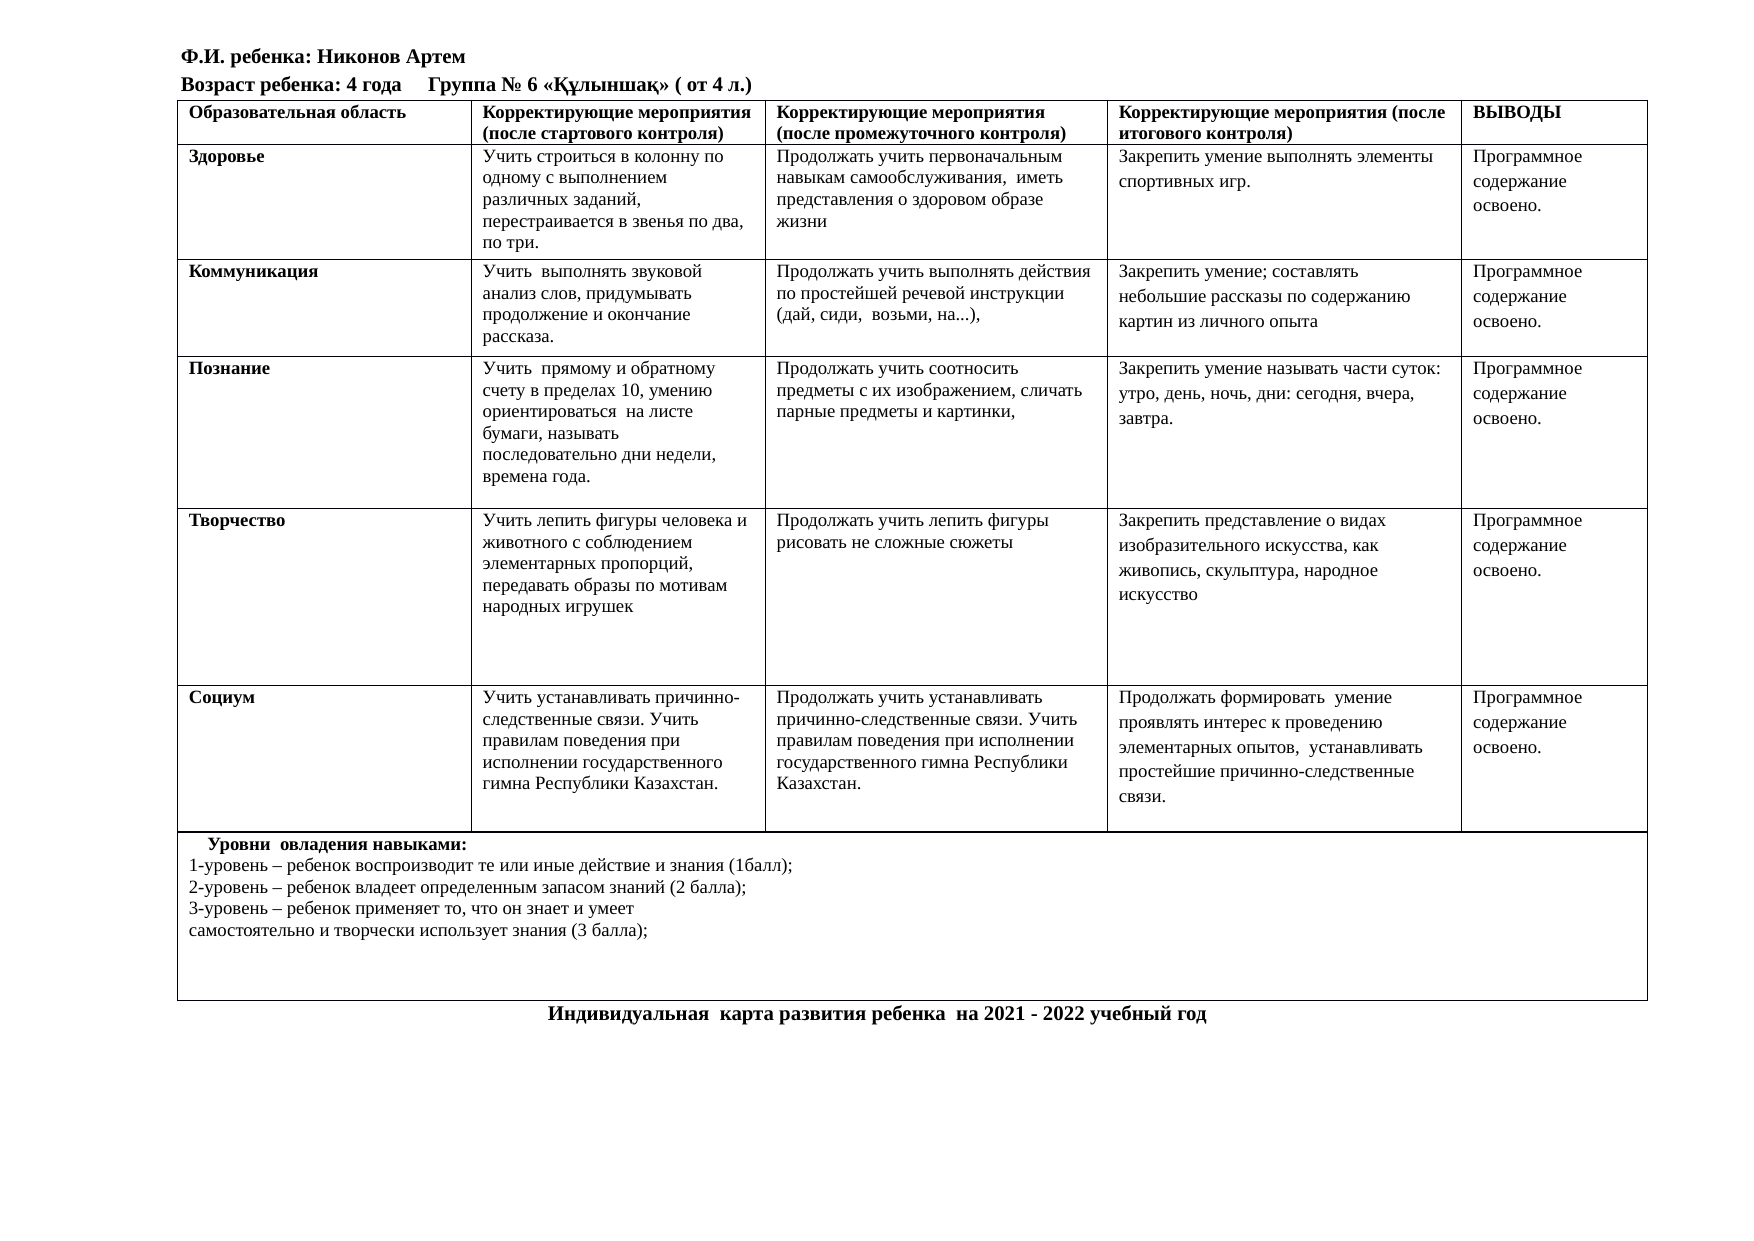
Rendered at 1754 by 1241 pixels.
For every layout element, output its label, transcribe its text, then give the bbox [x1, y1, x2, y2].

table_cell Программное содержание освоено. [1462, 357, 1647, 508]
text Индивидуальная карта развития ребенка на 2021 - 2022 учебный год [118, 1001, 1636, 1025]
table_cell Учить лепить фигуры человека и животного с соблюдением элементарных пропорций, передавать образы по мотивам народных игрушек [472, 509, 765, 685]
text Возраст ребенка: 4 года Группа № 6 «Құлыншақ» ( от 4 л.) [118, 72, 1636, 96]
table_cell Программное содержание освоено. [1462, 260, 1647, 356]
table_header Корректирующие мероприятия (после итогового контроля) [1108, 101, 1461, 144]
table_cell Программное содержание освоено. [1462, 509, 1647, 685]
table_cell Продолжать учить выполнять действия по простейшей речевой инструкции (дай, сиди, возьми, на...), [766, 260, 1107, 356]
table_cell Продолжать формировать умение проявлять интерес к проведению элементарных опытов, устанавливать простейшие причинно-следственные связи. [1108, 686, 1461, 831]
table_cell Закрепить представление о видах изобразительного искусства, как живопись, скульптура, народное искусство [1108, 509, 1461, 685]
table_cell Учить выполнять звуковой анализ слов, придумывать продолжение и окончание рассказа. [472, 260, 765, 356]
table_cell Здоровье [178, 145, 471, 259]
table_cell Учить прямому и обратному счету в пределах 10, умению ориентироваться на листе бумаги, называть последовательно дни недели, времена года. [472, 357, 765, 508]
table_cell Продолжать учить устанавливать причинно-следственные связи. Учить правилам поведения при исполнении государственного гимна Республики Казахстан. [766, 686, 1107, 831]
table_cell Закрепить умение выполнять элементы спортивных игр. [1108, 145, 1461, 259]
table_cell Коммуникация [178, 260, 471, 356]
table_cell Учить устанавливать причинно-следственные связи. Учить правилам поведения при исполнении государственного гимна Республики Казахстан. [472, 686, 765, 831]
table_header Корректирующие мероприятия (после стартового контроля) [472, 101, 765, 144]
table_cell Уровни овладения навыками: 1-уровень – ребенок воспроизводит те или иные действие и знания (1балл); 2-уровень – ребенок владеет определенным запасом знаний (2 балла); 3-уровень – ребенок применяет то, что он знает и умеет самостоятельно и творчески использует знания (3 балла); [178, 833, 1647, 1000]
table_cell Социум [178, 686, 471, 831]
table_cell Программное содержание освоено. [1462, 145, 1647, 259]
table_cell Продолжать учить соотносить предметы с их изображением, сличать парные предметы и картинки, [766, 357, 1107, 508]
table_header Образовательная область [178, 101, 471, 144]
table_cell Продолжать учить первоначальным навыкам самообслуживания, иметь представления о здоровом образе жизни [766, 145, 1107, 259]
text Ф.И. ребенка: Никонов Артем [118, 44, 1636, 68]
table_header ВЫВОДЫ [1462, 101, 1647, 144]
table_cell Познание [178, 357, 471, 508]
table_header Корректирующие мероприятия (после промежуточного контроля) [766, 101, 1107, 144]
table_cell Учить строиться в колонну по одному с выполнением различных заданий, перестраивается в звенья по два, по три. [472, 145, 765, 259]
table_cell Закрепить умение; составлять небольшие рассказы по содержанию картин из личного опыта [1108, 260, 1461, 356]
table_cell Продолжать учить лепить фигуры рисовать не сложные сюжеты [766, 509, 1107, 685]
table_cell Творчество [178, 509, 471, 685]
table_cell Программное содержание освоено. [1462, 686, 1647, 831]
table_cell Закрепить умение называть части суток: утро, день, ночь, дни: сегодня, вчера, завтра. [1108, 357, 1461, 508]
